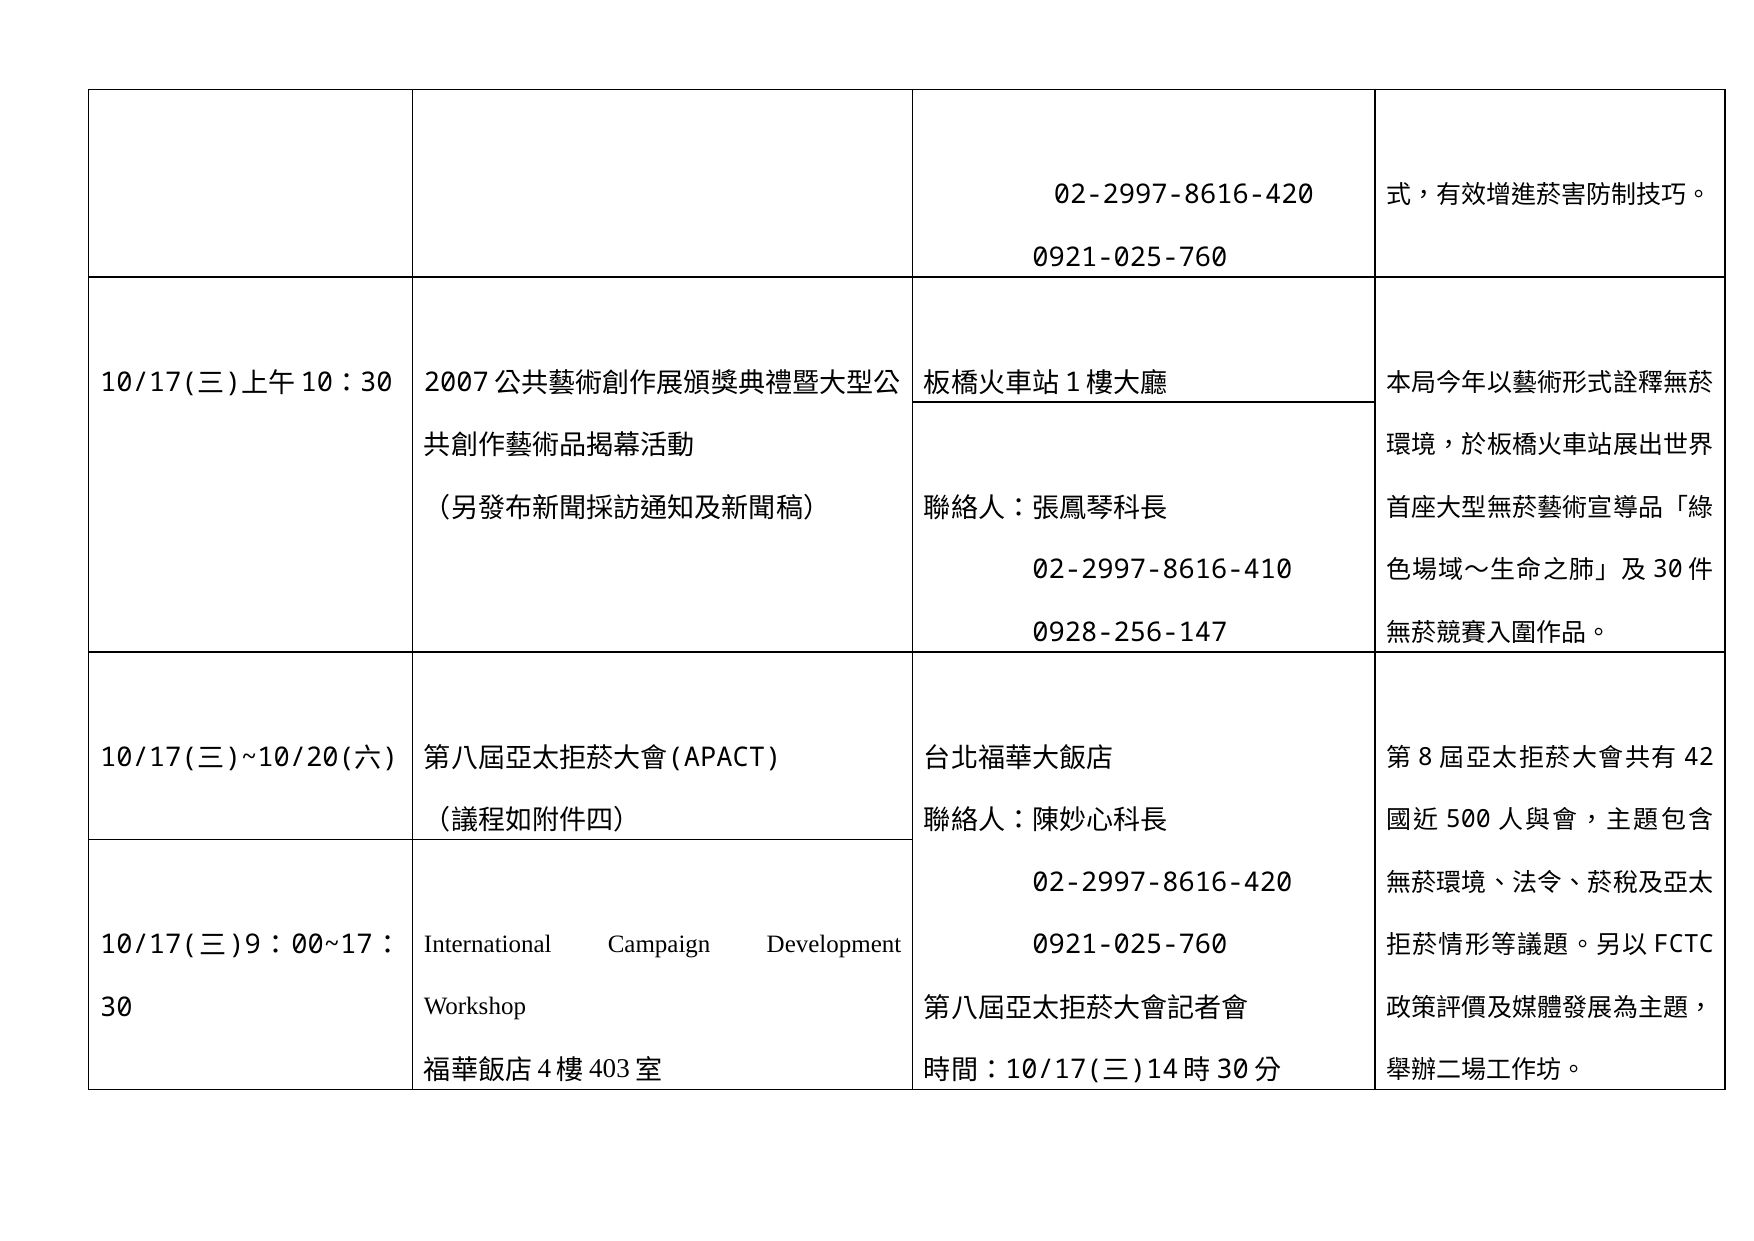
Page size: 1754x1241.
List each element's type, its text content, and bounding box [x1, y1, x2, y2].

table_cell [89, 90, 412, 276]
table_cell 板橋火車站1樓大廳 [913, 278, 1374, 401]
table_cell International Campaign Development Workshop 福華飯店4樓403室 [413, 840, 912, 1089]
table_cell 第8屆亞太拒菸大會共有42國近500人與會，主題包含無菸環境、法令、菸稅及亞太拒菸情形等議題。另以FCTC政策評價及媒體發展為主題，舉辦二場工作坊。 [1376, 653, 1724, 1089]
table_cell 02-2997-8616-420 0921-025-760 [913, 90, 1374, 276]
table_cell [413, 90, 912, 276]
table_cell 式，有效增進菸害防制技巧。 [1376, 90, 1724, 276]
table_cell 2007公共藝術創作展頒獎典禮暨大型公共創作藝術品揭幕活動 （另發布新聞採訪通知及新聞稿） [413, 278, 912, 651]
table_cell 聯絡人：張鳳琴科長 02-2997-8616-410 0928-256-147 [913, 403, 1374, 651]
table_cell 10/17(三)9：00~17：30 [89, 840, 412, 1089]
table_cell 台北福華大飯店 聯絡人：陳妙心科長 02-2997-8616-420 0921-025-760 第八屆亞太拒菸大會記者會 時間：10/17(三)14時30分 [913, 653, 1374, 1089]
table_cell 本局今年以藝術形式詮釋無菸環境，於板橋火車站展出世界首座大型無菸藝術宣導品「綠色場域～生命之肺」及30件無菸競賽入圍作品。 [1376, 278, 1724, 651]
table_cell 第八屆亞太拒菸大會(APACT) （議程如附件四） [413, 653, 912, 839]
table_cell 10/17(三)上午10：30 [89, 278, 412, 651]
table_cell 10/17(三)~10/20(六) [89, 653, 412, 839]
